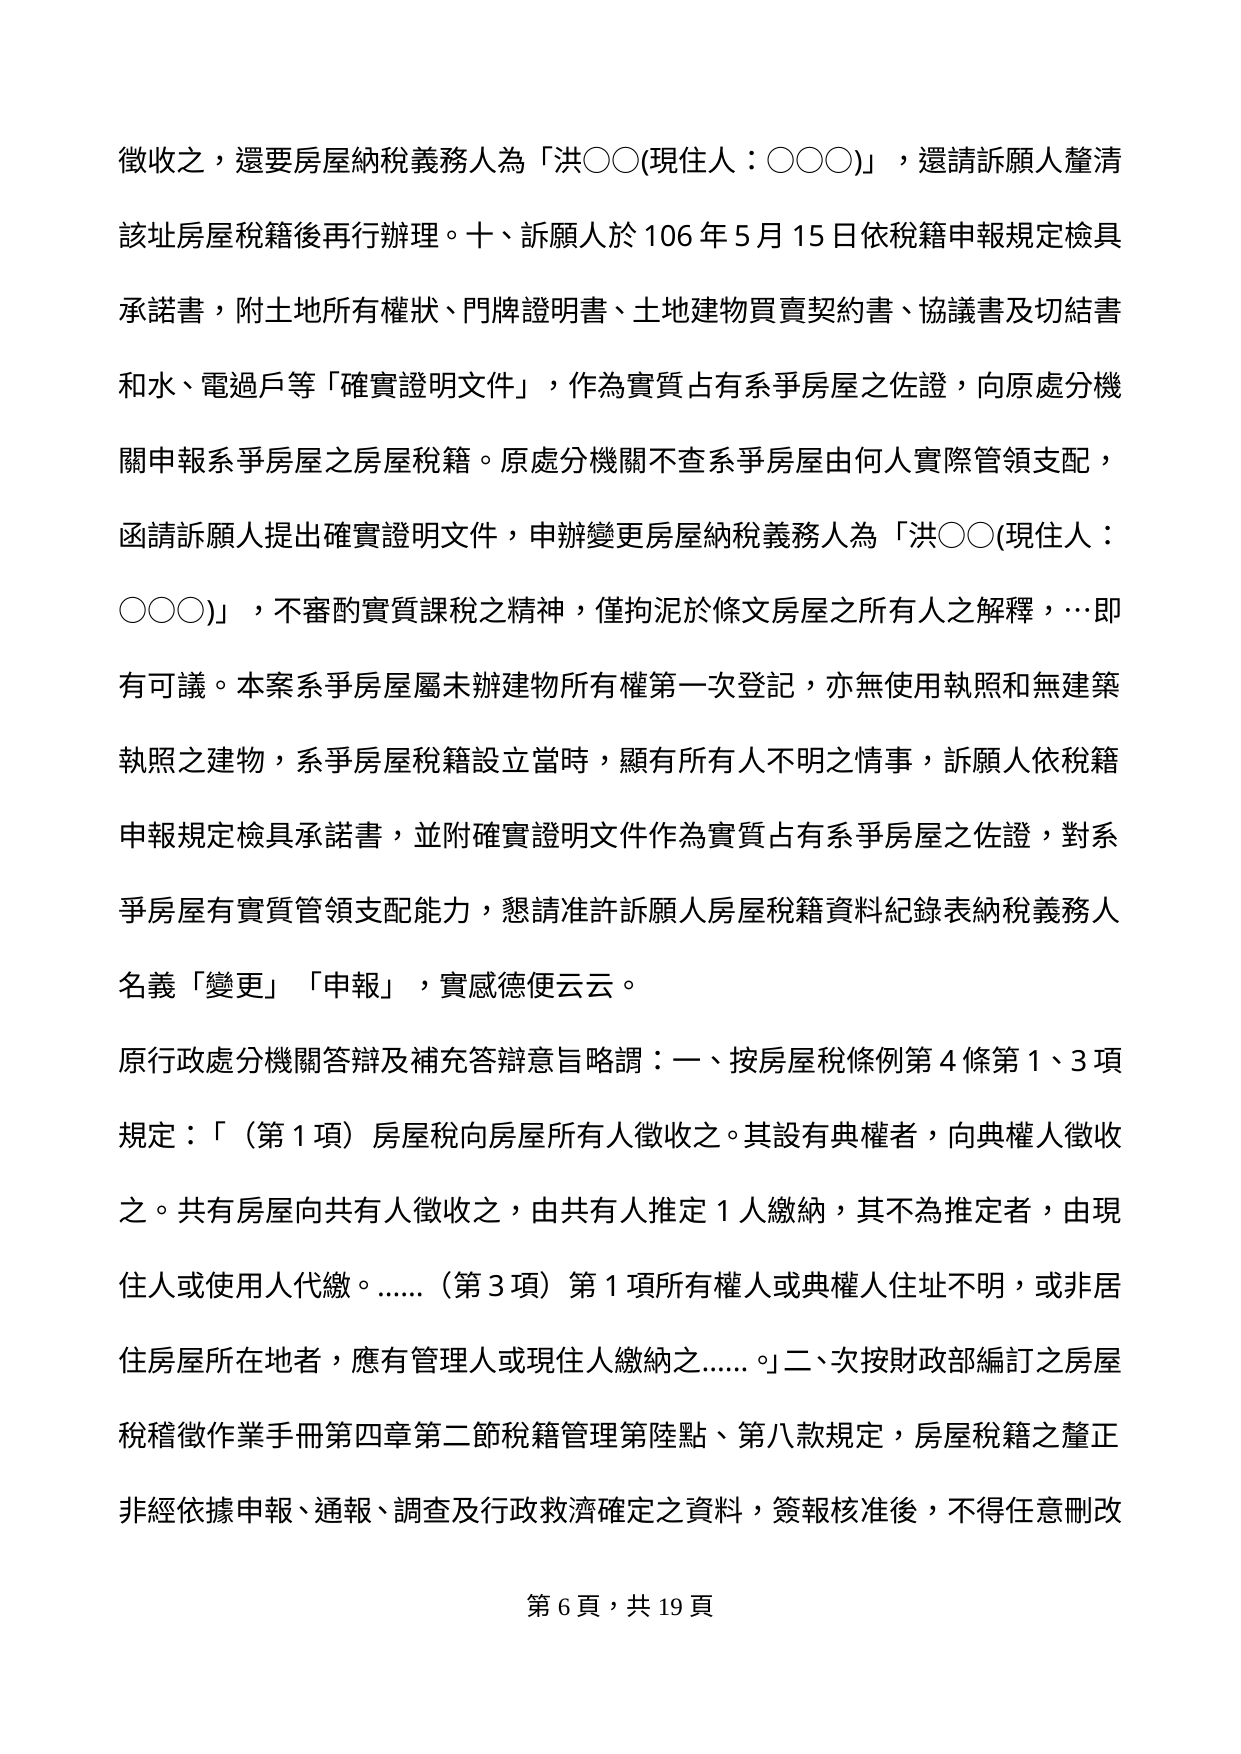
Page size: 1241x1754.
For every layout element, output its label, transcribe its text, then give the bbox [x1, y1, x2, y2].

text 訴願人訴願及補充理由意旨略謂：一、原處分撤銷。二、原處分經訴願決定撤銷，原則上除非涉及事證調查，發現新事證得為維持與原處分相同之處分外，否則應受訴願決定之拘束，不得重為相同內容之處分。三、原處分機關不受金門縣政府訴願審議委員會106年度府訴決字第003號決定書、金門縣政府訴願審議委員會107年度府訴決字第002號決定書、金門縣政府訴願審議委員會107年度府訴決字第009號決定書決議，三次重為相同內容之處分。四、原處分機關不依房屋修繕規定「非自有房屋須加附住宅所有權人修繕同意書」，無視「洪○○」申請房屋修繕相關資料檔案未附「洪○○」同意書，即應證明「洪○○」為「修繕住宅所有權人」？質疑金城鎮公所函復「未載明洪○○君是否為所有人」，原處分機關查得「金門縣金城鎮○○里○○路○○號」房屋已設立房屋稅籍，是「逕行設籍」沒有「洪○○」此人姓名申報蓋章，也沒有納管人「洪○○」此人姓名申報蓋章，原處分機關又查得「洪○○」往生後遺產稅申報案件，其遺產明細表並無該筆系爭房屋記載，納管人「洪○○」往生後，歷年房屋稅由其子「洪○○」代管代繳，相對的原處分機關亦應查明本案「洪○○」往生後，遺產稅申報案件其明細表有無系爭房屋記載，有無遺族辦理繼承情形，落實釐正稅籍，健全稅籍清查。五、本案「洪○○」亦已過世，「逕行」作成的「稅籍資料」，「洪○○」遺產明細表有無該筆系爭房屋紀錄，有無遺族辦理繼承？不知原處分機關房屋稅稅籍及使用情形「清查」結果如何，還是只要有「納管人」繳稅就不管，而「納管人」還可以「繼承」納管，「納管人」不用蓋章也可以指證沒有蓋章申報的納稅人洪○○和洪○○同一人，而其繳稅40幾年不爭事實卻錯誤不「更正」：納稅人洪○○不是納稅人洪○○，再查原處分機關99年5月11日稅秘字第0990004990號函一案說明以「…惠請提示該屋修建時土地所有權人同意文件佐證，以為釐證稅籍之依據。」而系爭房屋「實際房屋所有人」有從未變更土地所有權人及房屋申請修繕證明，因長年旅居海外是土地房屋買賣須契稅移轉才發現系爭房屋稅籍資料紀錄表所載納稅義務人非「實際房屋所有人」，今原處分機關既「逕行設籍」錯誤，理應「審認裁斷」作「依法更正」，「釐正稅籍之依據」既然要當事人「提示該屋修建時土地所有權人同意文件佐證」，何以本案土地所有人修建其土地上房屋，不用附房屋所有人同意書，函報金城鎮公所核准修建在案就不能證明其是房屋所有人，不能作為釐正稅籍之依據。六、原處分機關不依訴願決定意旨「調查審認」「設立當時」，最早人工抄寫之「房屋稅籍資料紀錄表」，就其上載：稅籍編號、房屋座落、基地標示、納稅人身分、住址、認章、產權登記情形…及稅務單位之勘查記錄、調查人員、審核人員、主管核章之「相關原始資料」何以無人申報、無人認章，甚或無人審核而逕行作成系爭行政處分，原處分機關承認「房屋稅籍紀錄表」上載房屋座落地號「繕誤」，也能夠會同地政局人員於106年6月7日實地勘查測量，為什麼一直不對沒有申報蓋章納稅人洪○○作實質查核，不依行政程序法第36條行政機關應依職權調查證據，不受當事人主張之拘束，對當事人「有利及不利事項」一律注意，如今謂納稅義務人洪○○卻有此人姓名，惟洪○○此人姓名與系爭房屋又有何關係，有無相關出資證明加以佐證，並未查明。原處分機關承認系爭房屋座落地號確認「繕誤」，何以納稅人「洪○○」不也同時是「洪○○」繕誤。原處分機關今終查詢管轄機關本縣金城鎮公所證實確保存有62年房屋修繕資料，足供之後原處分機關68年「斯時」核定行政處分相關原始資料檔案，卻不據此審認裁斷作依法更正，不理房屋修繕人未附「同意書」不即證明其為住宅所有權人，何需檢附同意書，原處分機關不作為、不更正，三次不受訴願決定拘束，不依訴願決定意旨為之，有違憲法保障人民訴訟權之意旨。七、原處分機關不查證說明洪○○、洪○○為何是同一人，戶政事務所證實確實有「洪○○」此人，如果此人之配偶是「曾○○」，則前新加坡金門會館證明洪○○、洪○○為同一人，但何以長達40餘年納稅人「洪○○」不更正為「洪○○」，而房屋原本為木造洪○○自己回來整修，為何金城鎮公所修繕申請人是洪○○，並非洪○○，洪○○還只是修繕申請書裡的「見證人」，金城鎮公所並無洪○○申請修繕證明，也無洪○○該屋修建時土地所有權人洪○○同意文件佐證，關係人許○○也「不知道房屋是誰的」，原處分機關不查明說明許○○接到存證信函即將房屋交還洪○○轉予訴願人，而非交給向其前承租之洪○○過世後其子洪○○，至於洪○○訴訟洪○○駁回，是原處分機關提供的「原始人工登錄稅籍資料」錯誤，致法官判決洪○○房屋不在其自有土地上駁回洪○○應付系爭房屋出租租金，也是訴願人提出「承諾書」重新申請房屋稅籍的原因，其(二)(三)點說「實質占有管理」，訴願人106年5月15日已提出「承諾書」檢附證件申請房屋稅籍，即就「實質占有管理」迄今，原處分機關視若無睹迄今二年餘。八、房屋稅之課徵應符合「實質課稅」原則，最高行政法院88年度判字第3597號判決意旨甚明，原處分機關未審酌實質課稅之精神，僅拘泥於條文「房屋之所有人」之解釋，…即有可議。房屋稅條例：未辦建物所有權第一次登記且所有人不明之房屋，其房屋稅…，向現住人或管理人徵收之。本案系爭房屋屬未辦建物所有權第一次登記，無使用執照和建造執照之建物，系爭房屋稅籍設立當時，顯有所有人不明之情事，訴願人106年5月15日依稅籍申報規定檢具「承諾書」並附「確實證明文件」作為實質佔有系爭房屋之佐證，對系爭房屋有實際管領支配能力，懇請准許訴願人「房屋稅籍資料紀錄表」納稅義務人名義「變更」「申報」。九、房屋稅向房屋所有人徵收之，未辦建物所有權第一次登記且所有人不明之房屋，其房屋稅向使用執照所載起造人徵收之；無使用執照者，向建造執照所載起造人徵收之；無建造執照者，向現住人或管理人徵收之，房屋稅條例第2條、第3條、第7條定有明文。財政部編訂之房屋稅稽徵作業手冊第2章第1節申報設籍規定及房屋稅條例第4條規定可知，稅捐稽徵機關審查申報設籍資料，僅為形式審查，並無確認私權之效力，原處分機關無確認私權之效力，房屋稅條例及稽徵作頁手冊明文規定，本案系爭房屋「未辦建物所有權第一次登記且所有人不明之房屋」，不符合向現住人或管理人徵收之，還要房屋納稅義務人為「洪○○(現住人：○○○)」，還請訴願人釐清該址房屋稅籍後再行辦理。十、訴願人於106年5月15日依稅籍申報規定檢具承諾書，附土地所有權狀、門牌證明書、土地建物買賣契約書、協議書及切結書和水、電過戶等「確實證明文件」，作為實質占有系爭房屋之佐證，向原處分機關申報系爭房屋之房屋稅籍。原處分機關不查系爭房屋由何人實際管領支配，函請訴願人提出確實證明文件，申辦變更房屋納稅義務人為「洪○○(現住人：○○○)」，不審酌實質課稅之精神，僅拘泥於條文房屋之所有人之解釋，…即有可議。本案系爭房屋屬未辦建物所有權第一次登記，亦無使用執照和無建築執照之建物，系爭房屋稅籍設立當時，顯有所有人不明之情事，訴願人依稅籍申報規定檢具承諾書，並附確實證明文件作為實質占有系爭房屋之佐證，對系爭房屋有實質管領支配能力，懇請准許訴願人房屋稅籍資料紀錄表納稅義務人名義「變更」「申報」，實感德便云云。 [118, 121, 1122, 1021]
text 原行政處分機關答辯及補充答辯意旨略謂：一、按房屋稅條例第4條第1、3項規定：「（第1項）房屋稅向房屋所有人徵收之。其設有典權者，向典權人徵收之。共有房屋向共有人徵收之，由共有人推定1人繳納，其不為推定者，由現住人或使用人代繳。......（第3項）第1項所有權人或典權人住址不明，或非居住房屋所在地者，應有管理人或現住人繳納之......。」二、次按財政部編訂之房屋稅稽徵作業手冊第四章第二節稅籍管理第陸點、第八款規定，房屋稅籍之釐正，非經依據申報、通報、調查及行政救濟確定之資料，簽報核准後，不得任意刪改或更正。是以，納稅義務人之變更應自有法定原因，非依法不得變更之。三、查系爭房屋為未辦保存登記之建築物，於原處分機關68年核定設立房屋稅籍當時既已存在。訴願人堅稱系爭房屋係屬「洪○○」所有，但「洪○○」迄今未曾依法向原處分機關申報系爭房屋現值及使用情形。事實上，由遺產稅申報書記載可知，「洪○○」於民國83年12月25日過世，財政部臺北國稅局103年核定之遺產稅申報案件其遺產明細表並無該筆系爭房屋，故「洪○○」並無該筆系爭房屋，應無疑義。四、為查證「系爭房屋稅籍資料紀錄表所載納稅義務人洪○○是否為系爭房屋之實際房屋所有人、現住人或管理人。」原處分機關歷次查證情形如下：(一)有關洪○○主張洪○○占有系爭房屋而向法院提起訴訟，案經福建高等法院金門分院於106年3月8日判決上訴駁回在案，由此證明系爭房屋為洪○○實質占有管理。(二)107年9月10日以金稅財字第1070301046號函及1070301047號書函請系爭房屋關係人洪○○、許○○約談說明，由洪○○107年9月12日談話筆錄可知，系爭房屋納稅義務人為洪○○，由洪○○代管，並代繳歷年之房屋稅，於洪○○往生後，由洪○○之子洪○○代管代繳。洪○○提供房屋租賃契約書…等文件影本為憑。另承租人許○○107年9月11日證實其當初係向洪○○承租系爭房屋，並約每兩個月繳付租金乙次；洪○○過世後則向洪○○承租。足以證明，洪○○、洪○○確實為系爭房屋之占有人及管理人。(三)108年1月2日以金稅財字第1080300001號函請金門縣金城鎮戶政事務所提供洪○○、洪○○之除戶戶籍資料，經金門縣金城鎮戶政事務所於108年1月3日城戶字第1080000015號函復，並檢附洪○○及洪○○之除戶戶籍資料，證實確有洪○○、洪○○等二人。(四)108年1月10日以金稅財字第1080300043號函請金城鎮公所提供洪○○是否為城字第7038地號土地上之系爭房屋所有人、現住人或管理人，該所於108年1月15日以汁建字第1080000802號函回復：「有關洪○○君是否為城字7038地號土地上之房屋所有人、現住人或管理人，查本所當時相關資料檔案並未載明。」(五)108年1月22日以金稅財第1080000518號函請財政部臺北國稅局提供本案納稅義務人洪○○及洪○○有無遺產稅申報清冊及繼承人系統表，經財政部臺北國稅局108年1月29日財北國稅資字第1080004749號函回復，並提供洪○○遺產稅逾核課期間案件同意移轉證明書、申報書及繼承系統表，經查證洪○○於民國83年12月25日過世，該局103年核定之遺產稅申報案件其遺產明細表並無該筆系爭房屋，另查無洪○○君之繼承人辦理遺產稅申報紀錄。五、訴願人並非系爭房屋之原始起造人，應無爭議。是訴願人不能就同一房屋坐落重複設立房屋稅籍，依法只能辦理納稅義務人變更而已，又訴願人主張變更系爭房屋納稅義務人，訴願人迄今並無提供明確證明，原處分機關於108年1月22日金稅財字第1080300117號函即原處分中請訴願人提出確實證明文件辦理乙節，亦符合法規，並無違法不當。六、訴願人主張向「洪○○」購買系爭房屋，而「洪○○」又如何「取得」系爭房屋，或有何權利讓與系爭房屋﹖訴願人無非提出金城鎮公所留存之民國62年間房屋修繕資料，主張系爭房屋是由洪○○興建云云。經查「洪○○」在福建高等法院金門分院105年度重上字第6號民事案件中，主張系爭房屋為其母李○○所有。另洪○○繼承其父洪○○之遺產，惟查其遺產稅申報書中並無系爭房屋，可見系爭房屋究竟是「洪○○」抑或是「李○○」所有，訴願人與洪○○說法前後不一。又訴願人所提出之104年6月1日洪○○出具切結書記載「本案土地、房屋如有發生家族產權分配爭議由賣方(即洪○○)自行處理概與買方無關。」訴願人復於104年10月16日與洪○○訂定協議書，經查協議書第三、四項分別記載「上開房屋雙方同意予以拆除，並以買方為申請人名義申請拆除相關事宜，房屋拆除依實際費用由買賣雙方各負責一半，拆除房屋時如需鄰損鑑定或有鄰損之賠償問題亦由買賣雙方各負責一半，並由本協議第二項第三款之新台幣貳拾萬元整中扣除之，並應多退補。」、「拆除房屋時如洪○○先生及其洪姓家族人士對於上開房屋產權有所爭議時，由賣方負責全權處理與損害賠償等相關事宜。」顯見訴願人對於系爭房屋於洪○○權利讓與當時即已知具有爭議性，訴願人於購買系爭房屋當時既已知道洪○○無讓與權利。七、房屋稅納稅義務人，並非必為房屋所有權人，繳納房屋稅之收據，亦非即為房屋所有權之證明；房屋稅納稅義務人不以所有人或典權人為限，房屋之管理人或現住人亦可為納稅義務人，足見房屋設籍課稅，其設籍名義人僅為房屋之納稅義務人，並非證明其為房屋之所有人；而有關房屋產權之歸屬，依內政部71年5月12日台內地字第86068號函，建物產權誰屬未確定，應由申請人訴請司法機關確認其產權後再憑辦理。八、依房屋稅條例第7條規定，申報設立房屋稅籍者，應依查得時之房屋逕行設籍核定房屋現值，課徵房屋稅，系爭房屋於68年設籍課稅在案。納管人洪○○長期為洪○○代為管理系爭房屋及繳納房屋稅，洪○○理應知悉其係為何人代管系爭房屋，況且洪○○往生後，由其子洪○○代管代繳，而洪○○父子亦表示系爭房屋納稅義務人為洪○○，亦代為管理系爭房屋及繳納房屋稅，而非「洪○○」，此事實至為明確。原處分機關核定系爭房屋納稅義務人為洪○○，並無違誤。九、所謂實質課稅原則乃為決定租稅歸屬關係基準的原則，所以凡是課稅物件在法律形式上的歸屬者與法律實質上的歸屬者相異時，則依後者為決定租稅歸屬關係，此稱為法律的實質課稅原則。是以，實質課稅原則係在救濟課稅不公平或調整納稅義務人規避稅捐之不法情形。(一)最高行政法院88年度判字第3597號判決要旨：「房屋稅向房屋所有人徵收，房屋稅條例第四條固定有明文，惟此所謂『房屋所有人』，似係指實質之房屋所有人而言。原告之原有房屋於八十五年七月三十日經執行法院拍定 (由高雄市第二信用合作社承受) ，雖因執行法院作業之遲延，而未發給權利移轉證書，致名義上仍登記原告為所有人，但原告自該房屋拍定 (承受)之日起，已喪失其管理支配之權能，換言之，其已非實質之房屋所有人，被告仍對之課徵房屋稅，似與『實質課稅』之原則不符。又該房屋自承受之日起，究由何人實際管領支配，依據卷內資料，亦不能明瞭，實有查明之必要。況被告課徵原告十一個月之房屋稅，係因執行法院遲發權利移轉證書所致，是原告納稅義務之得否免除，全繫於執行法院之作業遲延與否，亦非合理。被告未審酌實質課稅之精神，僅拘泥於條文『房屋所有人』之解釋，對原告課徵自拍定日起至發給權利移轉證書日止之房屋稅，即有可議。」即是如此，因房屋之法律形式上所有人不服被課徵房屋稅而提出司法救濟，要求改向房屋實質所有人即拍定人課徵房屋稅，法院判決使實質所有人負擔稅賦，同時免除法律上形式所有人之房屋稅。如果房屋納稅義務人不否認為實質所有人，且遵期繳納稅款者，稅捐稽徵機關無權逕行認定第三人為房屋所有人而變更納稅義務人，至於房屋所有權歸屬之爭議應循司法救濟途徑解決，與實質課稅原則無關。(二)系爭房屋業於民國68年經原處分機關核定房屋稅籍，並課徵房屋稅，納稅義務人為洪○○，(納稅管理人：洪○○)，且從68年迄104年均有繳納房屋稅在案。不論是洪○○或洪○○，二人從來未曾否認渠等不是房屋實質所有人，亦無爭執或拒絕繳納房屋稅，又財政部73年10月11日台財稅地61141號函釋及最高行政法院96年度判字第426號判決，稅捐稽徵機關受理申請人之申請而予以准許之行政處分，其性質上應屬一種確認納稅義務人、房屋結構、位置、面積之確認處分，俾以為課稅之依據。訴願人亦承認房屋稅稅籍登記為行政處分。是以「洪○○」為納稅義務人並無錯誤，此與實質課稅原則根本無關，甚為明顯。十、據前所述，依鈞府107年度府訴決字第009號訴願決定書意旨，「...未見原處分機關加以詳盡調查，系爭房屋稅籍資料紀錄表所載納稅義務人洪○○是否為系爭房屋之實際房屋所有人、現住人或管理人，及系爭房屋究由何人實際管領支配，仍有待原處分機關查明...」乙節，原處分機關再次多方查證，證實系爭房屋之納稅義務人為洪○○，(納管人：洪○○)無訛。原處分機關已盡調查之職責；查房屋稅納稅義務人之變更自有其法定原因，非依法不得變更之；納稅義務人名義變更係依契稅申報、繼承案件、更名案件等原因，據以申請變更納稅義務人名義。倘訴願人符合上開規定，原處分機關以108年1月22日金稅財字第1080300117號函請訴願人請檢具房屋納稅義務人名義變更相關資料至原處分機關申辦，於法有據，並無違誤。十一、契稅條例第2條規定，不動產之買賣、承典、交換、贈與、分割或因占有而取得所有權者，均應申報繳納契稅。又最高行政法院60年判字第360號判例略以：「房屋稅之納稅義務人應為房屋所有人、典權人、或共有人，而納稅義務人之變更自應有其法定之原因，非依法不得變更之。」且房屋稅納稅義務人，並非必為房屋所有權人，繳納房屋稅之收據，亦非即為房屋所有權之證明；房屋稅納稅義務人不以所有人或典權人為限，房屋之管理人或現住人亦可為納稅義務人，足見房屋設籍課稅，其設籍名義人僅為房屋之納稅義務人，並非證明其為房屋之所有人；而有關房屋產權之歸屬，依內政部71年5月12日台內地字第86068號函，建物產權誰屬未確定，應由申請人訴請司法機關確認其產權後再憑辦理。十二、綜上析論，本件訴願，顯無理由，敬請鈞府鑒核，賜准駁回訴願人之訴願，以維法紀，實感德禱等語。 [118, 1021, 1122, 1546]
